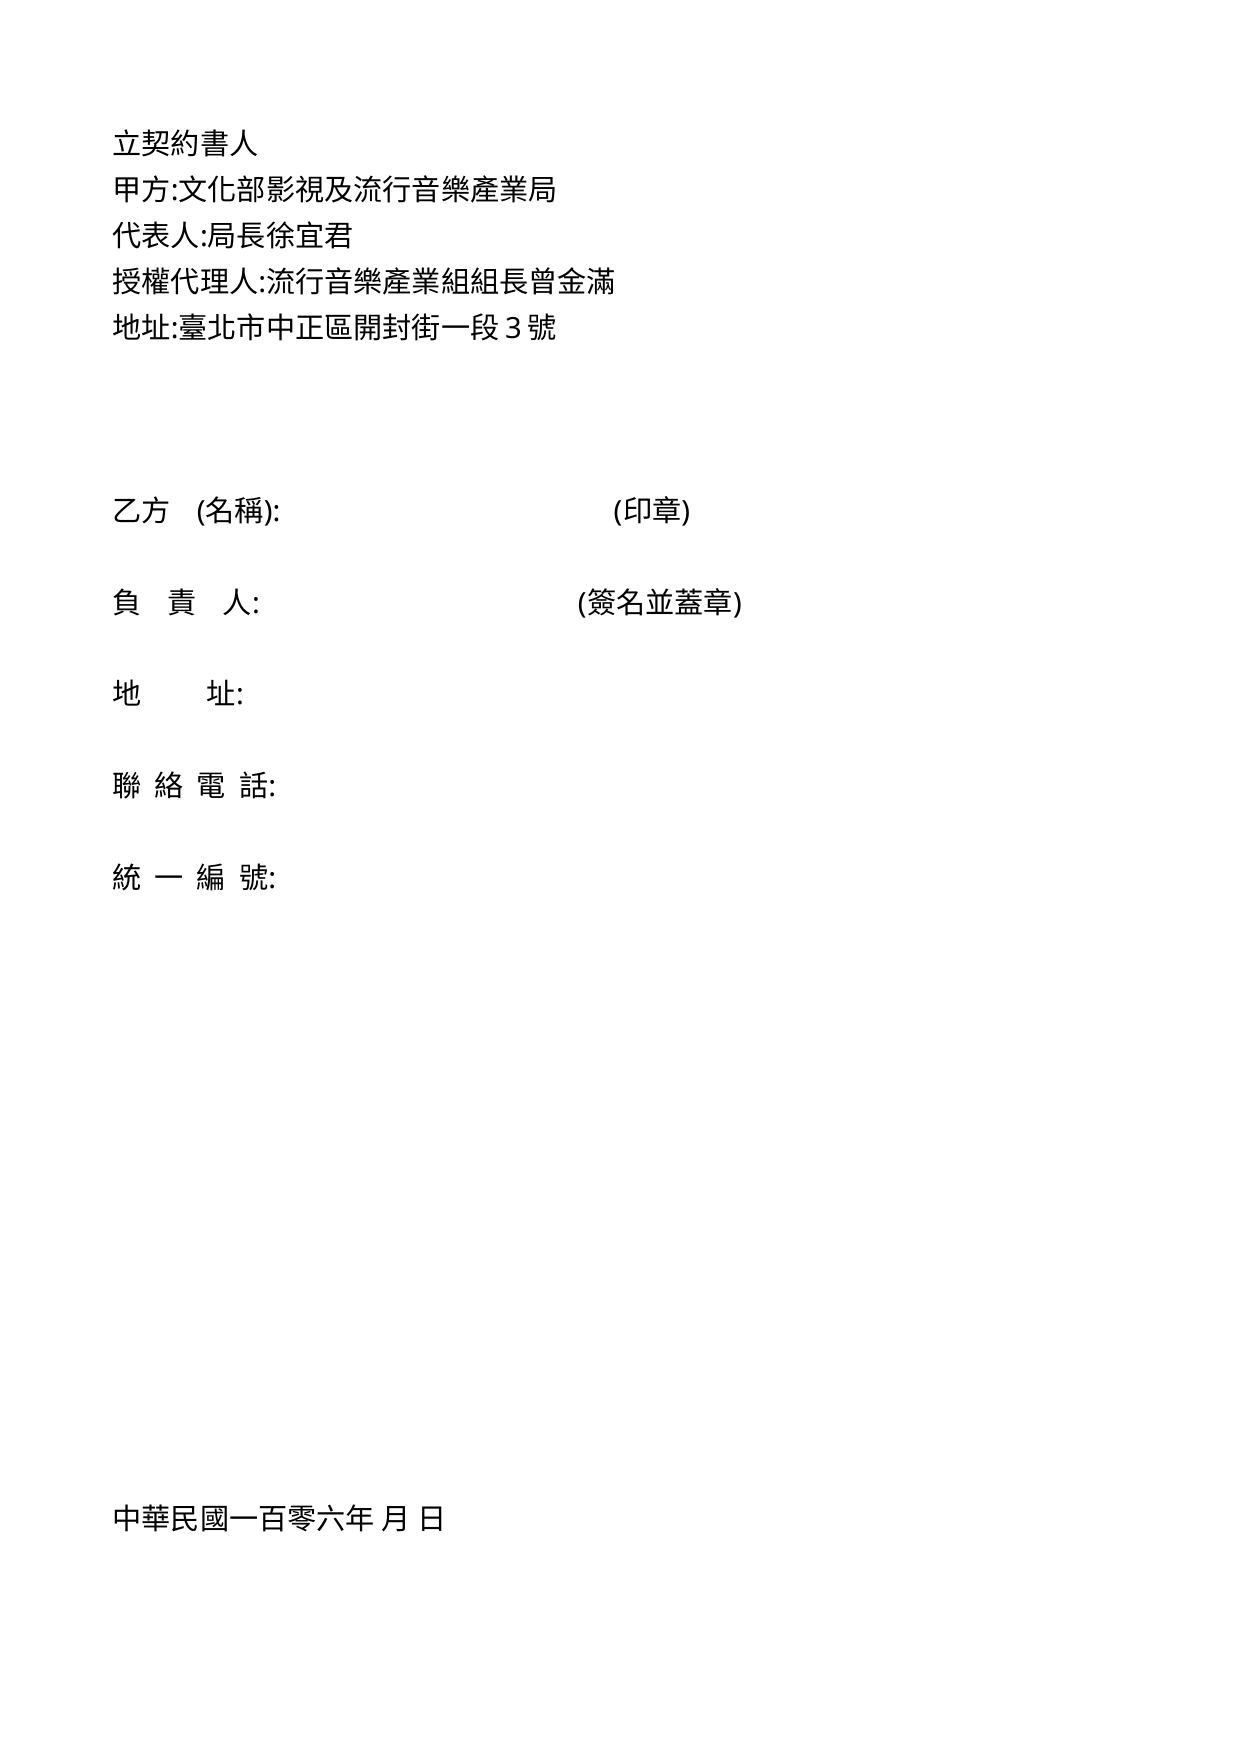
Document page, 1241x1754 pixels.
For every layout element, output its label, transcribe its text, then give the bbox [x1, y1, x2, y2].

text 授權代理人:流行音樂產業組組長曾金滿 [112, 256, 1128, 301]
text 中華民國一百零六年 月 日 [112, 1493, 1128, 1539]
text 乙方 (名稱): (印章) [112, 485, 1128, 531]
text 代表人:局長徐宜君 [112, 210, 1128, 256]
text 立契約書人 [112, 118, 1128, 164]
text 統 一 編 號: [112, 851, 1128, 897]
text 甲方:文化部影視及流行音樂產業局 [112, 164, 1128, 210]
text 聯 絡 電 話: [112, 760, 1128, 806]
text 負 責 人: (簽名並蓋章) [112, 576, 1128, 622]
text 地 址: [112, 668, 1128, 714]
text 地址:臺北市中正區開封街一段3號 [112, 301, 1128, 347]
